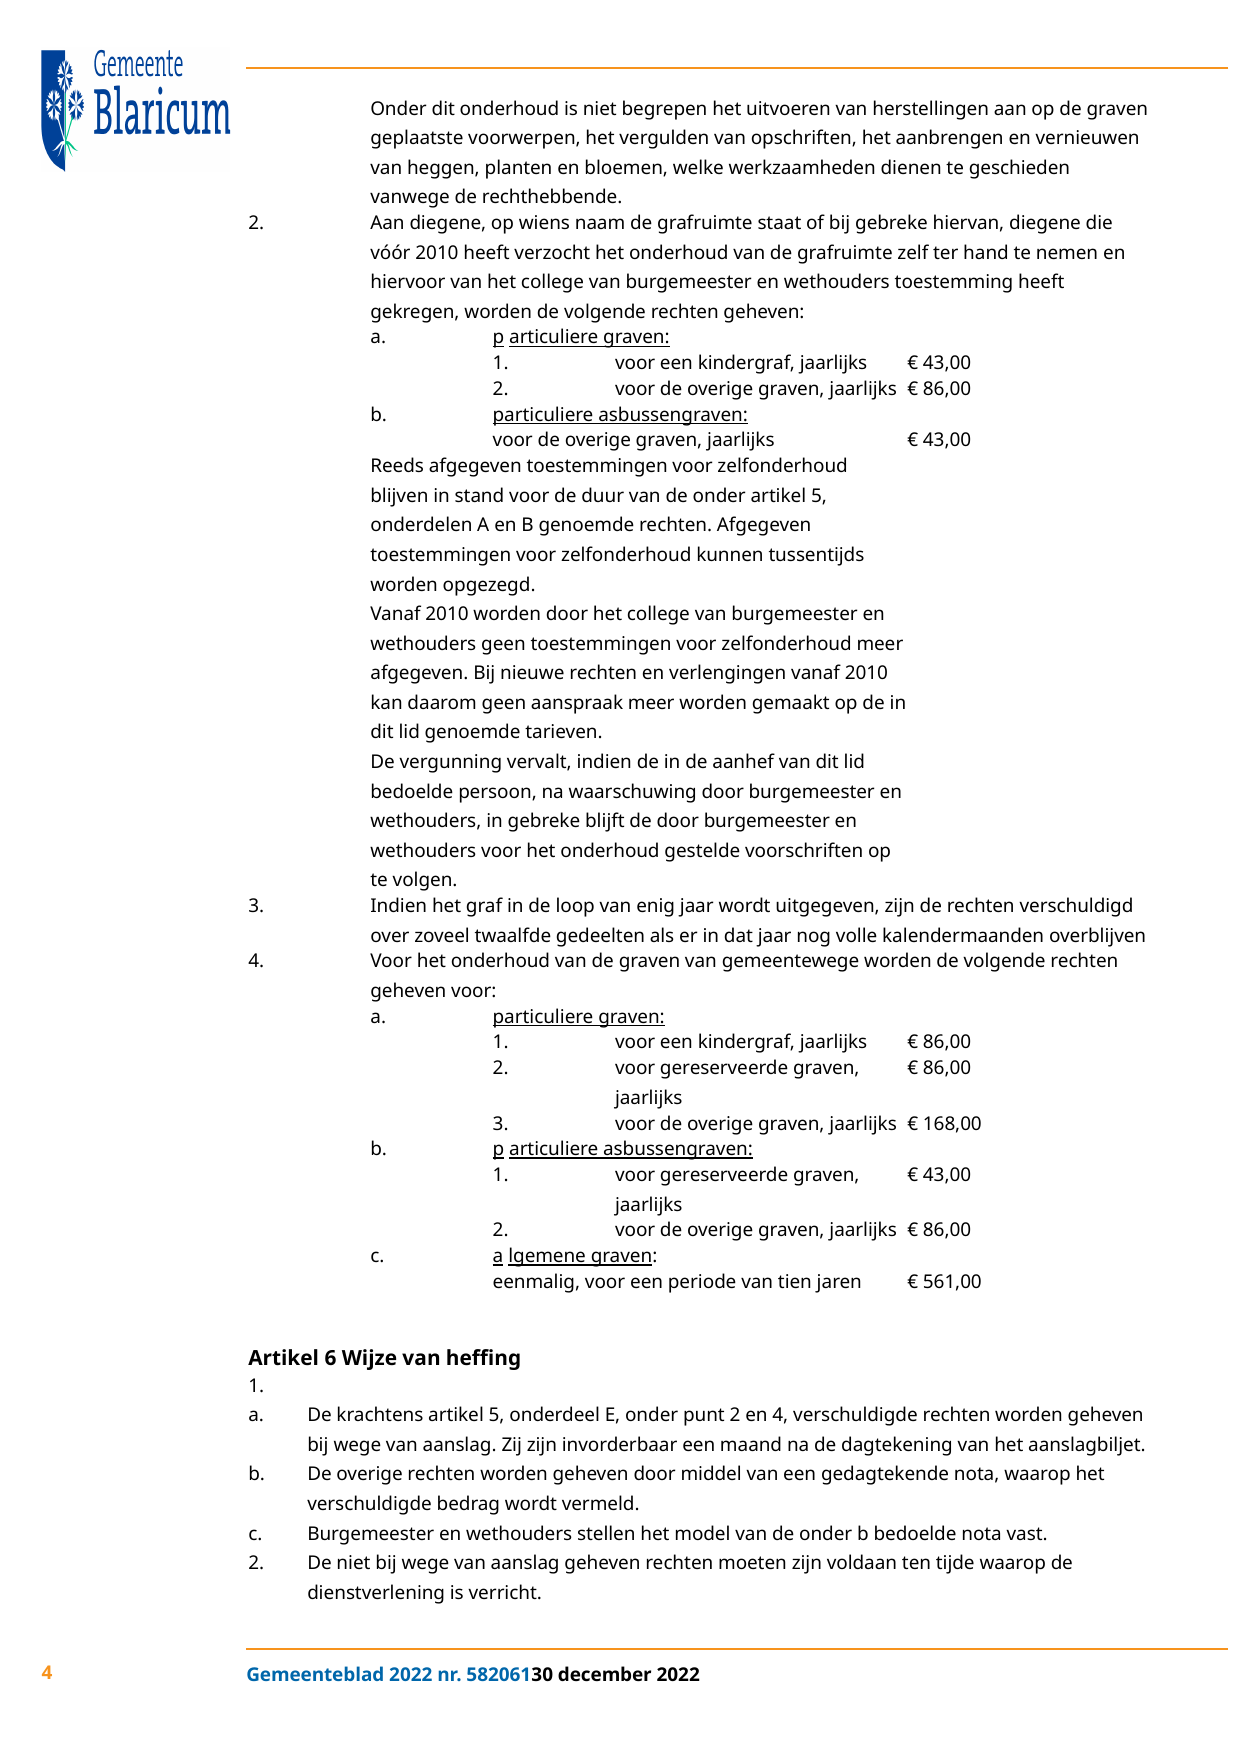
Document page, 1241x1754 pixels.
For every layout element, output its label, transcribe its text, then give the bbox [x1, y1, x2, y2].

table_cell € 168,00 [907, 1110, 1152, 1135]
table_cell € 86,00 [907, 375, 1152, 401]
table_cell p articuliere asbussengraven: [493, 1135, 907, 1161]
table_cell [248, 324, 370, 349]
table_cell [248, 1054, 370, 1110]
table_cell [248, 350, 370, 375]
table_cell b. [370, 1135, 492, 1161]
table_cell [248, 1294, 1152, 1319]
list De krachtens artikel 5, onderdeel E, onder punt 2 en 4, verschuldigde rechten worden geheven bij wege van aanslag. Zij zijn invorderbaar een maand na de dagtekening van het aanslagbiljet. [248, 1401, 1152, 1457]
table_cell [907, 1003, 1152, 1029]
table_cell [248, 1242, 370, 1268]
list De overige rechten worden geheven door middel van een gedagtekende nota, waarop het verschuldigde bedrag wordt vermeld. [248, 1461, 1152, 1516]
table_cell Voor het onderhoud van de graven van gemeentewege worden de volgende rechten geheven voor: [370, 948, 1152, 1003]
table_cell 2. [493, 1216, 615, 1242]
table_cell [370, 1268, 492, 1294]
table_cell voor de overige graven, jaarlijks [615, 1110, 907, 1135]
table_cell [248, 1161, 370, 1216]
table_cell [907, 401, 1152, 427]
table_cell € 43,00 [907, 350, 1152, 375]
table_cell [248, 1268, 370, 1294]
table_cell 3. [493, 1110, 615, 1135]
table_cell voor een kindergraf, jaarlijks [615, 350, 907, 375]
table_cell [370, 1161, 492, 1216]
table_cell [370, 1054, 492, 1110]
picture [41, 47, 231, 172]
table_cell [248, 1216, 370, 1242]
table_cell particuliere graven: [493, 1003, 907, 1029]
table_cell 3. [248, 892, 370, 948]
table_cell [370, 375, 492, 401]
table_cell [907, 324, 1152, 349]
table_cell [370, 1216, 492, 1242]
table_cell € 86,00 [907, 1216, 1152, 1242]
table_cell € 561,00 [907, 1268, 1152, 1294]
table_cell Indien het graf in de loop van enig jaar wordt uitgegeven, zijn de rechten verschuldigd over zoveel twaalfde gedeelten als er in dat jaar nog volle kalendermaanden overblijven [370, 892, 1152, 948]
table_cell [248, 95, 370, 209]
table_cell voor de overige graven, jaarlijks [493, 427, 907, 452]
table_cell 1. [493, 350, 615, 375]
table_cell € 43,00 [907, 427, 1152, 452]
table_cell € 43,00 [907, 1161, 1152, 1216]
table_cell [248, 1110, 370, 1135]
table_cell 2. [493, 375, 615, 401]
table_cell b. [370, 401, 492, 427]
table_cell [248, 375, 370, 401]
table_cell a. [370, 1003, 492, 1029]
table_cell 4. [248, 948, 370, 1003]
table_cell 1. [493, 1029, 615, 1054]
table_cell [907, 1135, 1152, 1161]
table_cell [248, 1135, 370, 1161]
table_cell voor de overige graven, jaarlijks [615, 375, 907, 401]
table_cell [370, 427, 492, 452]
table_cell Reeds afgegeven toestemmingen voor zelfonderhoud blijven in stand voor de duur van de onder artikel 5, onderdelen A en B genoemde rechten. Afgegeven toestemmingen voor zelfonderhoud kunnen tussentijds worden opgezegd. Vanaf 2010 worden door het college van burgemeester en wethouders geen toestemmingen voor zelfonderhoud meer afgegeven. Bij nieuwe rechten en verlengingen vanaf 2010 kan daarom geen aanspraak meer worden gemaakt op de in dit lid genoemde tarieven. De vergunning vervalt, indien de in de aanhef van dit lid bedoelde persoon, na waarschuwing door burgemeester en wethouders, in gebreke blijft de door burgemeester en wethouders voor het onderhoud gestelde voorschriften op te volgen. [370, 453, 907, 892]
table_cell Aan diegene, op wiens naam de grafruimte staat of bij gebreke hiervan, diegene die vóór 2010 heeft verzocht het onderhoud van de grafruimte zelf ter hand te nemen en hiervoor van het college van burgemeester en wethouders toestemming heeft gekregen, worden de volgende rechten geheven: [370, 209, 1152, 324]
table_cell 2. [493, 1054, 615, 1110]
table_cell c. [370, 1242, 492, 1268]
table_cell [907, 453, 1152, 892]
table_cell particuliere asbussengraven: [493, 401, 907, 427]
table_cell € 86,00 [907, 1029, 1152, 1054]
table_cell eenmalig, voor een periode van tien jaren [493, 1268, 907, 1294]
table_cell voor gereserveerde graven, jaarlijks [615, 1161, 907, 1216]
table_cell voor de overige graven, jaarlijks [615, 1216, 907, 1242]
table_cell [907, 1242, 1152, 1268]
table_cell [248, 453, 370, 892]
table_cell a. [370, 324, 492, 349]
table_cell 2. [248, 209, 370, 324]
table_cell p articuliere graven: [493, 324, 907, 349]
text Artikel 6 Wijze van heffing [248, 1343, 1152, 1372]
table_cell a lgemene graven: [493, 1242, 907, 1268]
list De niet bij wege van aanslag geheven rechten moeten zijn voldaan ten tijde waarop de dienstverlening is verricht. [248, 1549, 1152, 1605]
table_cell voor een kindergraf, jaarlijks [615, 1029, 907, 1054]
list Burgemeester en wethouders stellen het model van de onder b bedoelde nota vast. [248, 1520, 1152, 1546]
table_cell [248, 427, 370, 452]
table_cell [248, 1029, 370, 1054]
table_cell [248, 1003, 370, 1029]
table_cell [370, 350, 492, 375]
table_cell [370, 1029, 492, 1054]
table_cell [248, 401, 370, 427]
table_cell € 86,00 [907, 1054, 1152, 1110]
table_cell [370, 1110, 492, 1135]
table_cell Onder dit onderhoud is niet begrepen het uitvoeren van herstellingen aan op de graven geplaatste voorwerpen, het vergulden van opschriften, het aanbrengen en vernieuwen van heggen, planten en bloemen, welke werkzaamheden dienen te geschieden vanwege de rechthebbende. [370, 95, 1152, 209]
table_cell 1. [493, 1161, 615, 1216]
table_cell voor gereserveerde graven, jaarlijks [615, 1054, 907, 1110]
